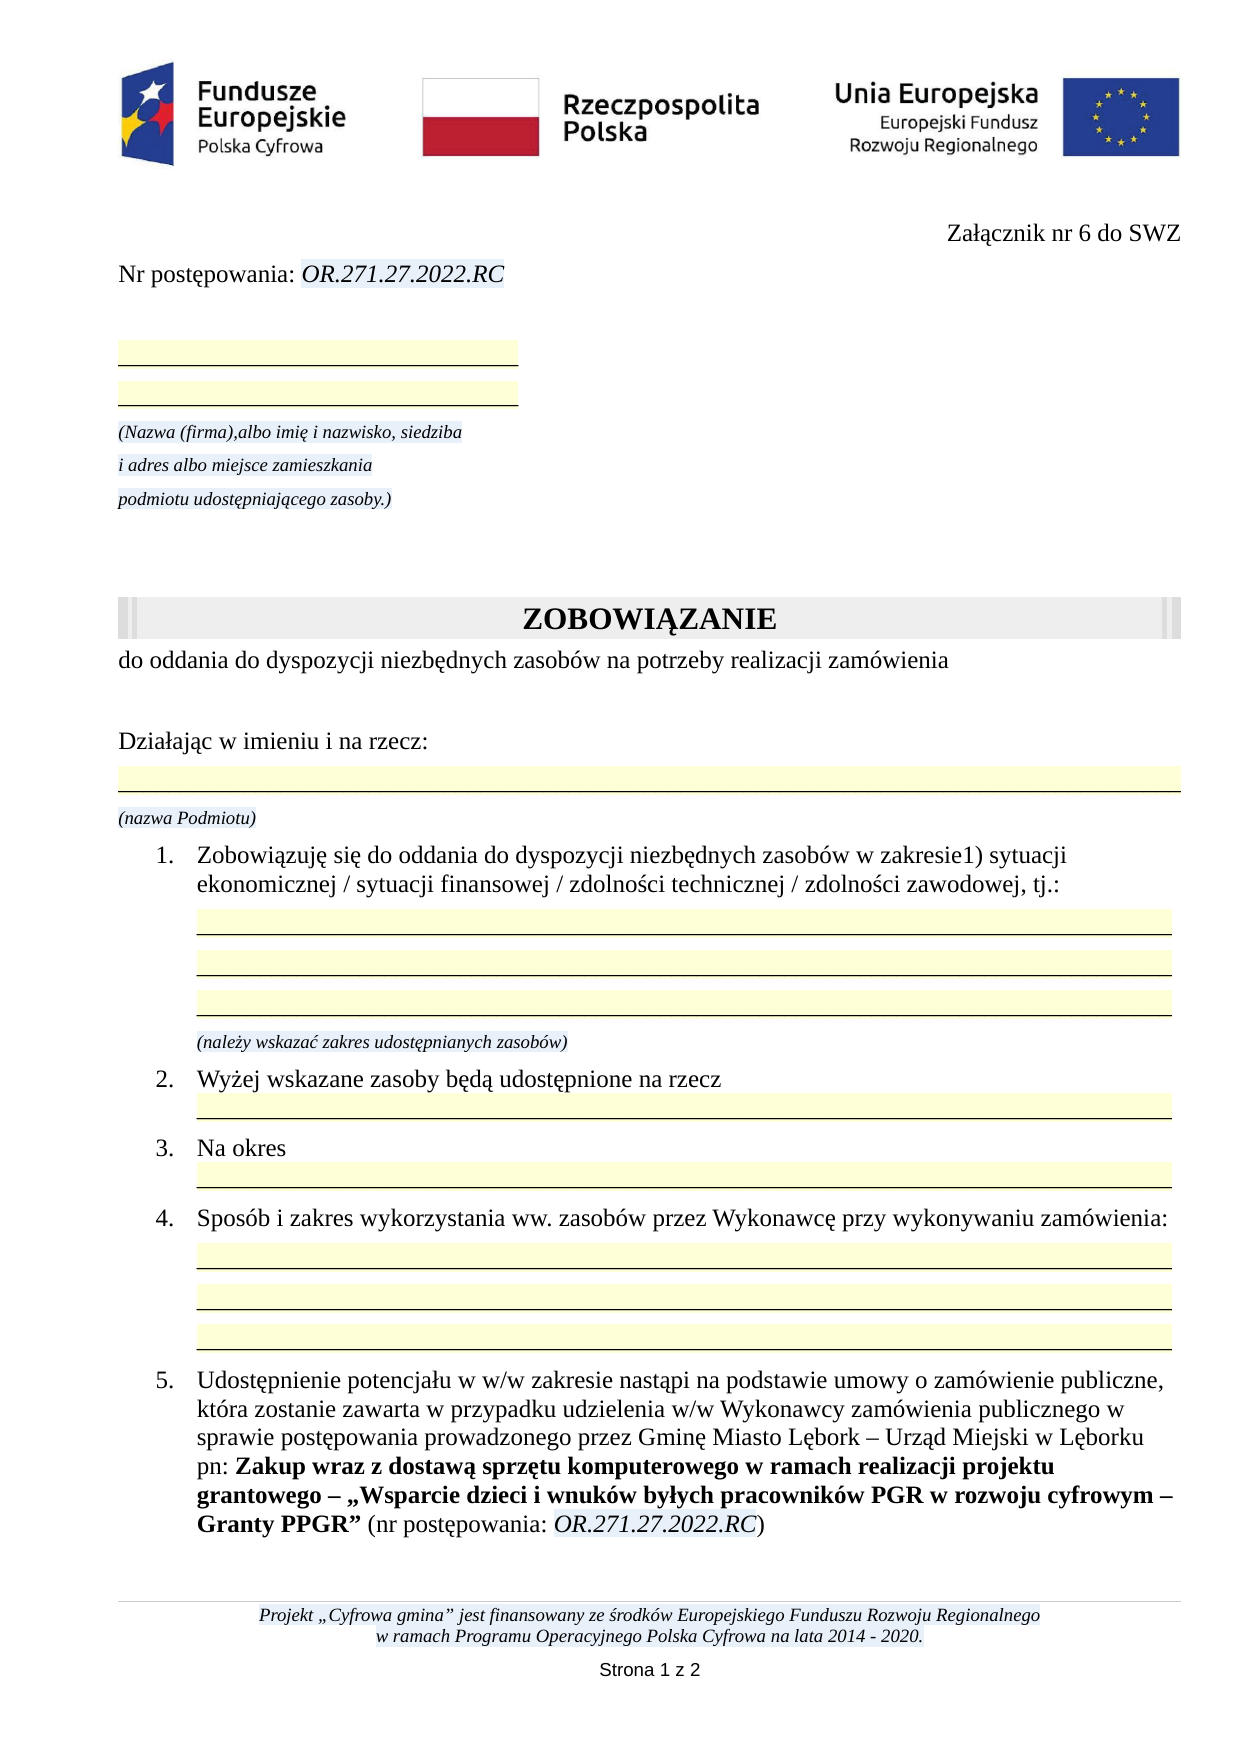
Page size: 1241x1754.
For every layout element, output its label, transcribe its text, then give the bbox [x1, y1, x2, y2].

text Działając w imieniu i na rzecz: [118, 726, 1181, 754]
list Wyżej wskazane zasoby będą udostępnione na rzecz ______________________________________________________________________________ [155, 1064, 1181, 1122]
list Zobowiązuję się do oddania do dyspozycji niezbędnych zasobów w zakresie1) sytuacji ekonomicznej / sytuacji finansowej / zdolności technicznej / zdolności zawodowej, tj.: [155, 840, 1181, 898]
text (nazwa Podmiotu) [256, 807, 1181, 828]
list Na okres ______________________________________________________________________________ [155, 1133, 1181, 1191]
text ________________________________ [518, 381, 1181, 409]
text Nr postępowania: OR.271.27.2022.RC [118, 259, 301, 288]
subtitle Załącznik nr 6 do SWZ [118, 218, 1181, 247]
text podmiotu udostępniającego zasoby.) [392, 488, 1181, 509]
subtitle ZOBOWIĄZANIE [137, 597, 1162, 639]
text ________________________________ [518, 340, 1181, 369]
text i adres albo miejsce zamieszkania [372, 454, 1181, 476]
text Nr postępowania: OR.271.27.2022.RC [504, 259, 1181, 288]
list (należy wskazać zakres udostępnianych zasobów) [568, 1031, 1181, 1052]
text (Nazwa (firma),albo imię i nazwisko, siedziba [462, 421, 1181, 443]
list Sposób i zakres wykorzystania ww. zasobów przez Wykonawcę przy wykonywaniu zamówienia: [155, 1203, 1181, 1232]
list Udostępnienie potencjału w w/w zakresie nastąpi na podstawie umowy o zamówienie publiczne, która zostanie zawarta w przypadku udzielenia w/w Wykonawcy zamówienia publicznego w sprawie postępowania prowadzonego przez Gminę Miasto Lębork – Urząd Miejski w Lęborku pn: Zakup wraz z dostawą sprzętu komputerowego w ramach realizacji projektu grantowego – „Wsparcie dzieci i wnuków byłych pracowników PGR w rozwoju cyfrowym – Granty PPGR” (nr postępowania: OR.271.27.2022.RC) [155, 1365, 1181, 1537]
picture [118, 59, 1182, 169]
text do oddania do dyspozycji niezbędnych zasobów na potrzeby realizacji zamówienia [118, 645, 1181, 673]
